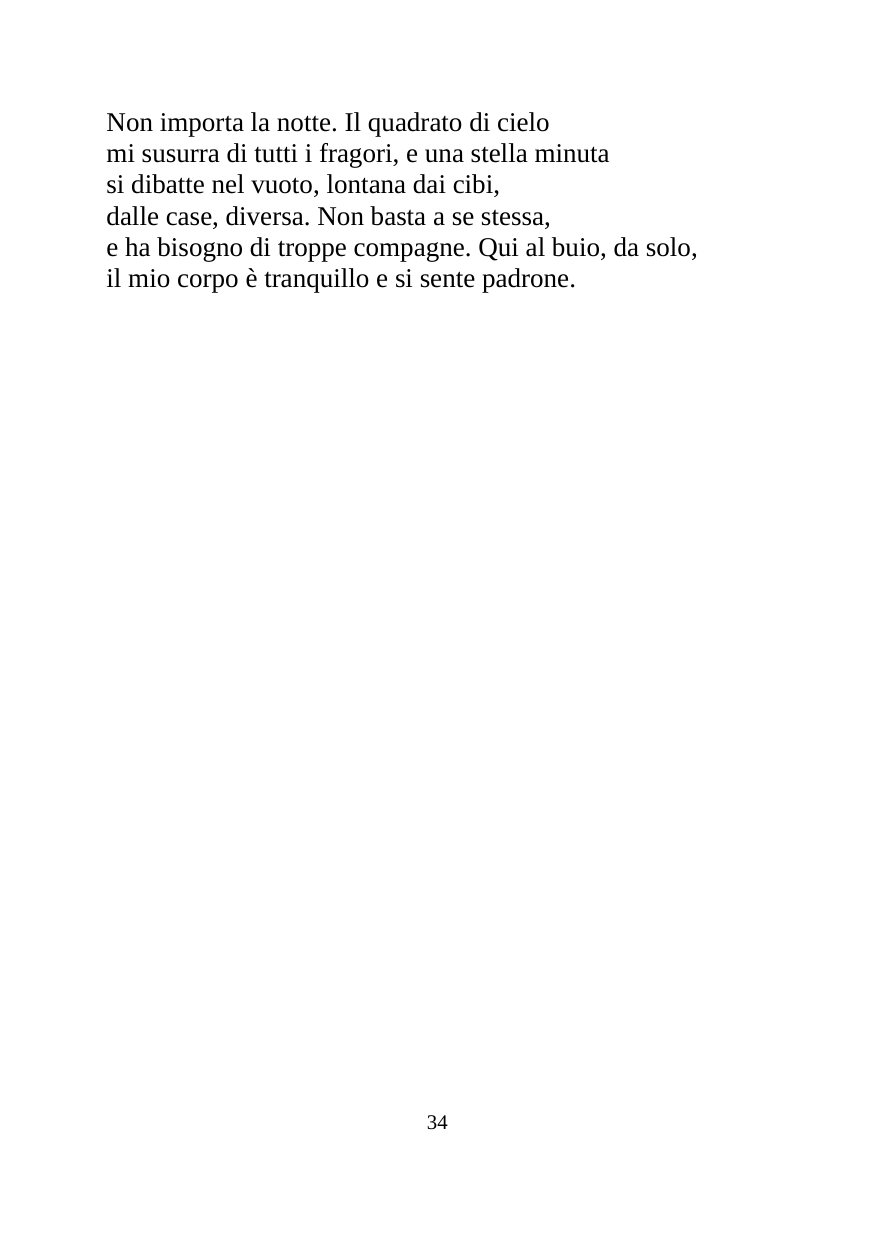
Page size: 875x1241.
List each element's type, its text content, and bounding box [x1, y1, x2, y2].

text Non importa la notte. Il quadrato di cielo mi susurra di tutti i fragori, e una stella minuta si dibatte nel vuoto, lontana dai cibi, dalle case, diversa. Non basta a se stessa, e ha bisogno di troppe compagne. Qui al buio, da solo, il mio corpo è tranquillo e si sente padrone. [106, 106, 768, 293]
